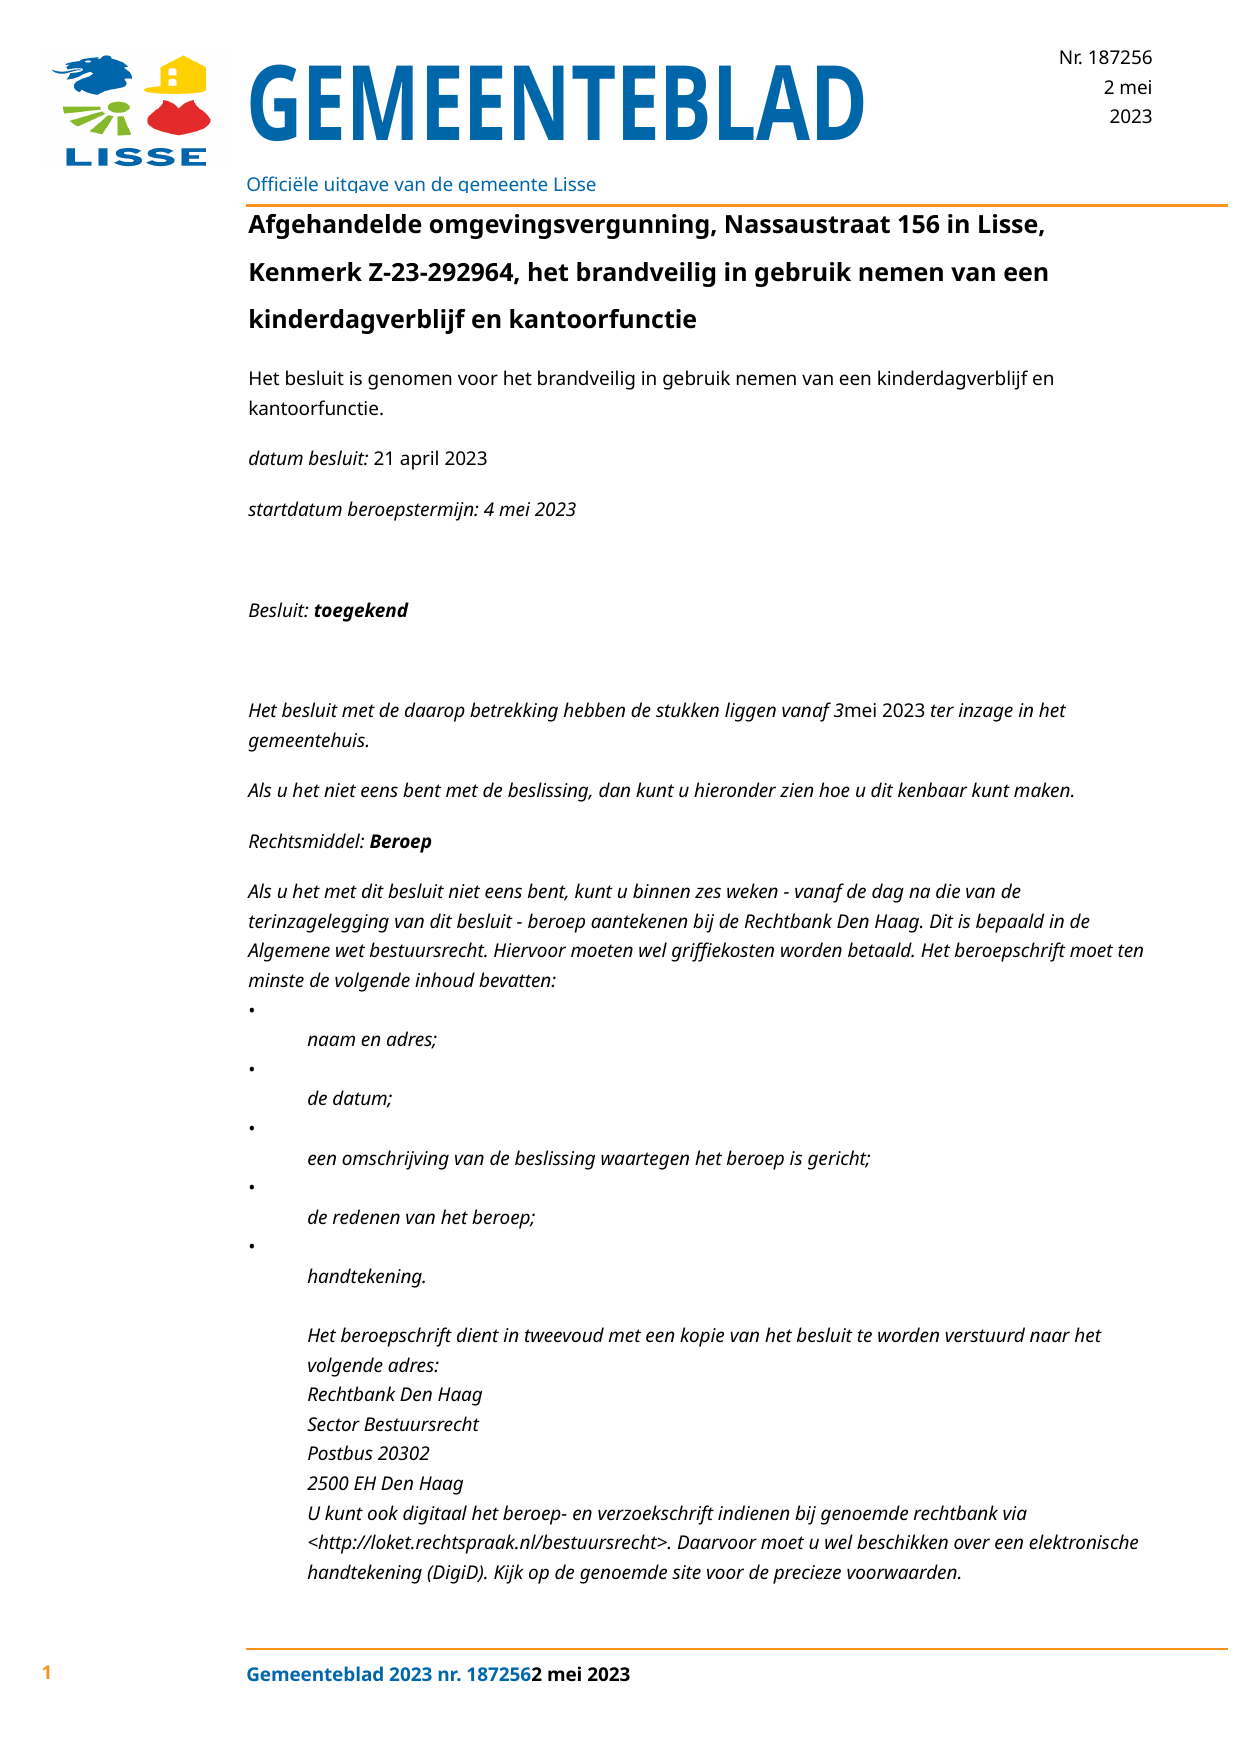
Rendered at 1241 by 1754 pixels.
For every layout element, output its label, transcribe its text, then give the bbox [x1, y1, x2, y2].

text Afgehandelde omgevingsvergunning, Nassaustraat 156 in Lisse, Kenmerk Z-23-292964, het brandveilig in gebruik nemen van een kinderdagverblijf en kantoorfunctie [248, 207, 1152, 336]
list de redenen van het beroep; [248, 1204, 1152, 1229]
list de datum; [248, 1086, 1152, 1111]
list U kunt ook digitaal het beroep- en verzoekschrift indienen bij genoemde rechtbank via <http://loket.rechtspraak.nl/bestuursrecht>. Daarvoor moet u wel beschikken over een elektronische handtekening (DigiD). Kijk op de genoemde site voor de precieze voorwaarden. [248, 1500, 1152, 1584]
text Als u het met dit besluit niet eens bent, kunt u binnen zes weken - vanaf de dag na die van de terinzagelegging van dit besluit - beroep aantekenen bij de Rechtbank Den Haag. Dit is bepaald in de Algemene wet bestuursrecht. Hiervoor moeten wel griffiekosten worden betaald. Het beroepschrift moet ten minste de volgende inhoud bevatten: [248, 878, 1152, 993]
list een omschrijving van de beslissing waartegen het beroep is gericht; [248, 1145, 1152, 1170]
text Het besluit is genomen voor het brandveilig in gebruik nemen van een kinderdagverblijf en kantoorfunctie. [248, 366, 1152, 421]
text datum besluit: 21 april 2023 [248, 446, 1152, 471]
list handtekening. [248, 1263, 1152, 1289]
text Besluit: toegekend [248, 597, 1152, 622]
text Het besluit met de daarop betrekking hebben de stukken liggen vanaf 3mei 2023 ter inzage in het gemeentehuis. [248, 698, 1152, 753]
list Postbus 20302 [248, 1441, 1152, 1466]
text Rechtsmiddel: Beroep [248, 828, 1152, 854]
list Sector Bestuursrecht [248, 1411, 1152, 1437]
picture [41, 47, 231, 172]
list Het beroepschrift dient in tweevoud met een kopie van het besluit te worden verstuurd naar het volgende adres: [248, 1322, 1152, 1377]
list Rechtbank Den Haag [248, 1381, 1152, 1407]
list naam en adres; [248, 1026, 1152, 1052]
text Als u het niet eens bent met de beslissing, dan kunt u hieronder zien hoe u dit kenbaar kunt maken. [248, 778, 1152, 803]
text startdatum beroepstermijn: 4 mei 2023 [248, 496, 1152, 522]
list 2500 EH Den Haag [248, 1470, 1152, 1496]
